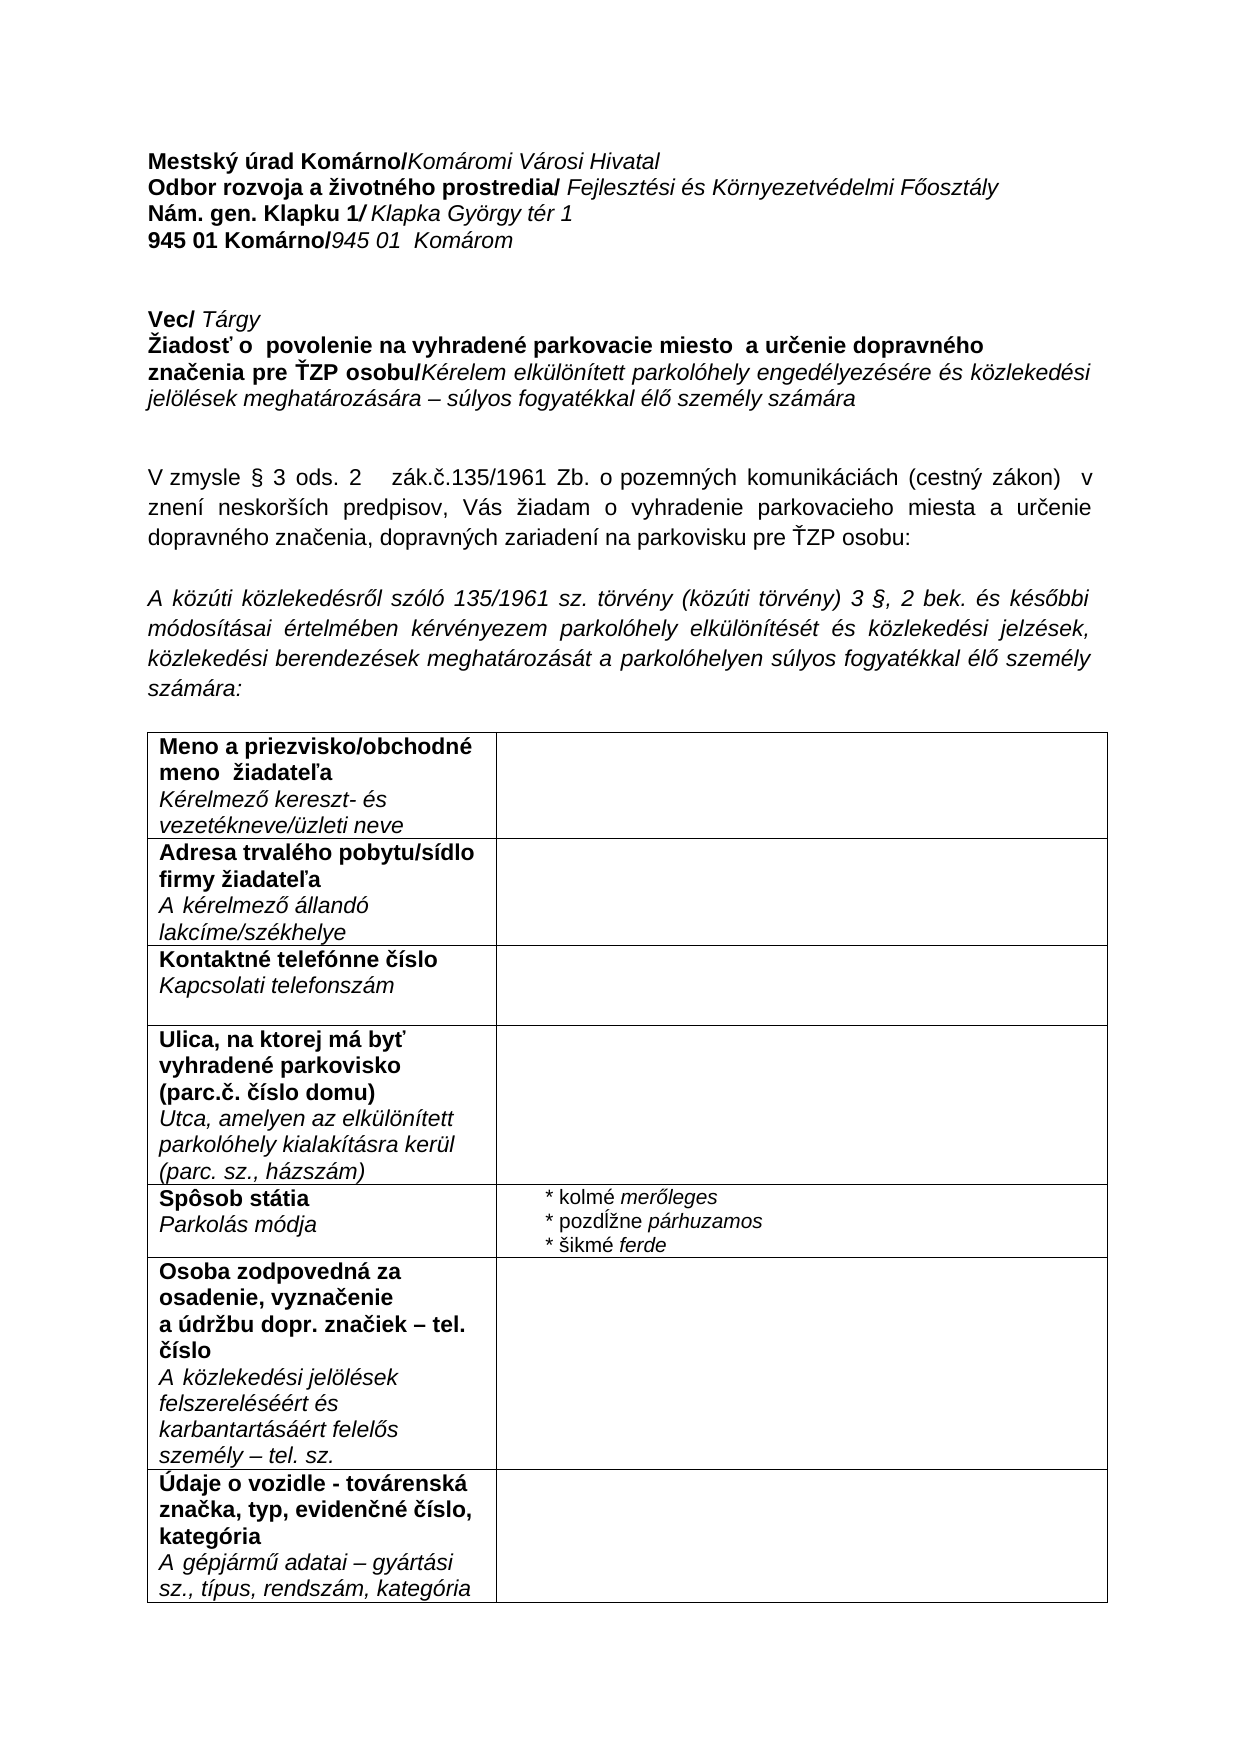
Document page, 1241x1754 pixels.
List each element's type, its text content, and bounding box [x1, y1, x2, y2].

table_cell Adresa trvalého pobytu/sídlo firmy žiadateľa A kérelmező állandó lakcíme/székhelye [148, 839, 496, 945]
text A közúti közlekedésről szóló 135/1961 sz. törvény (közúti törvény) 3 §, 2 bek. és későbbi módosításai értelmében kérvényezem parkolóhely elkülönítését és közlekedési jelzések, közlekedési berendezések meghatározását a parkolóhelyen súlyos fogyatékkal élő személy számára: [148, 585, 1093, 702]
table_cell Údaje o vozidle - továrenská značka, typ, evidenčné číslo, kategória A gépjármű adatai – gyártási sz., típus, rendszám, kategória [148, 1470, 496, 1602]
table_cell Ulica, na ktorej má byť vyhradené parkovisko (parc.č. číslo domu) Utca, amelyen az elkülönített parkolóhely kialakításra kerül (parc. sz., házszám) [148, 1026, 496, 1184]
table_cell [497, 1026, 1107, 1184]
text Nám. gen. Klapku 1/ Klapka György tér 1 [148, 200, 1093, 227]
text značenia pre ŤZP osobu/Kérelem elkülönített parkolóhely engedélyezésére és közlekedési jelölések meghatározására – súlyos fogyatékkal élő személy számára [148, 358, 1093, 411]
text Žiadosť o povolenie na vyhradené parkovacie miesto a určenie dopravného [148, 332, 1093, 358]
table_header Meno a priezvisko/obchodné meno žiadateľa Kérelmező kereszt- és vezetékneve/üzleti neve [148, 733, 496, 838]
table_cell [497, 1470, 1107, 1602]
text Vec/ Tárgy [148, 306, 1093, 332]
table_cell [497, 839, 1107, 945]
table_cell Osoba zodpovedná za osadenie, vyznačenie a údržbu dopr. značiek – tel. číslo A közlekedési jelölések felszereléséért és karbantartásáért felelős személy – tel. sz. [148, 1258, 496, 1469]
text V zmysle § 3 ods. 2 zák.č.135/1961 Zb. o pozemných komunikáciách (cestný zákon) v znení neskorších predpisov, Vás žiadam o vyhradenie parkovacieho miesta a určenie dopravného značenia, dopravných zariadení na parkovisku pre ŤZP osobu: [148, 464, 1093, 551]
table_header [497, 733, 1107, 838]
table_cell [497, 946, 1107, 1025]
table_cell Kontaktné telefónne číslo Kapcsolati telefonszám [148, 946, 496, 1025]
table_cell Spôsob státia Parkolás módja [148, 1185, 496, 1257]
table_cell * kolmé merőleges * pozdĺžne párhuzamos * šikmé ferde [497, 1185, 1107, 1257]
text Odbor rozvoja a životného prostredia/ Fejlesztési és Környezetvédelmi Főosztály [148, 174, 1093, 200]
table_cell [497, 1258, 1107, 1469]
text Mestský úrad Komárno/Komáromi Városi Hivatal [148, 148, 1093, 174]
text 945 01 Komárno/945 01 Komárom [148, 227, 1093, 253]
